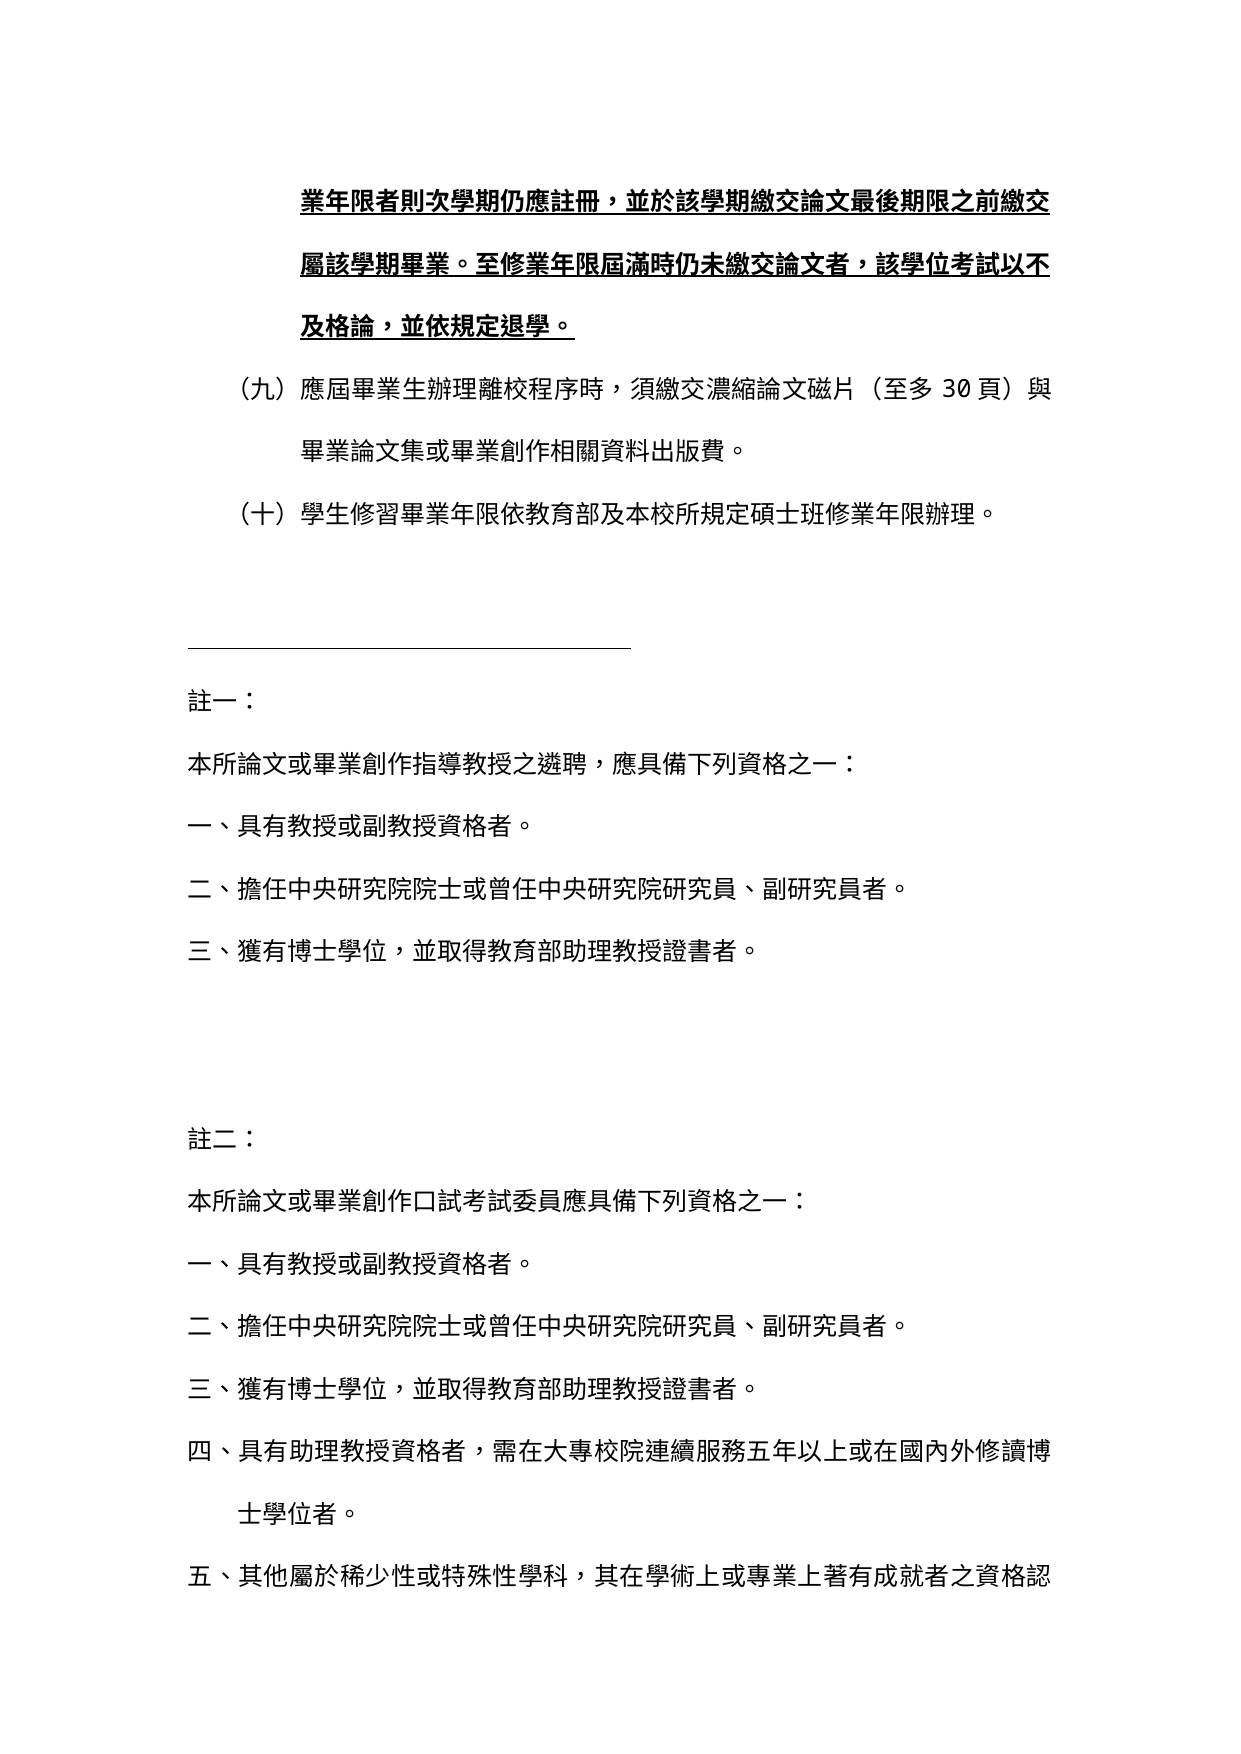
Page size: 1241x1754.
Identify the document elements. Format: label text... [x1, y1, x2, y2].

text （八）修滿規定之學分與通過論文或畢業創作口試之研究生得申請畢業。通過論文或畢業創作口試後，應於學期結束前遵照口試委員會之意見將論文或畢業創作修正，經指導教授審核後，依規定本數印製，連同中、英文論文摘要及論文或畢業創作相關資料磁片送交本所辦公室。論文最後定稿之繳交期限為八月三十一日。逾期未繳交論文且未達最高修業年限者則次學期仍應註冊，並於該學期繳交論文最後期限之前繳交，屬該學期畢業。至修業年限屆滿時仍未繳交論文者，該學位考試以不及格論，並依規定退學。 [225, 158, 1053, 346]
text 二、擔任中央研究院院士或曾任中央研究院研究員、副研究員者。 [187, 1283, 1053, 1346]
text 本所論文或畢業創作指導教授之遴聘，應具備下列資格之一： [187, 721, 1053, 783]
text 一、具有教授或副教授資格者。 [187, 783, 1053, 846]
text 註一： [187, 658, 1053, 721]
text （十）學生修習畢業年限依教育部及本校所規定碩士班修業年限辦理。 [225, 471, 1053, 533]
text 註二： [187, 1096, 1053, 1158]
text 二、擔任中央研究院院士或曾任中央研究院研究員、副研究員者。 [187, 846, 1053, 908]
text 五、其他屬於稀少性或特殊性學科，其在學術上或專業上著有成就者之資格認 [187, 1533, 1053, 1596]
text 本所論文或畢業創作口試考試委員應具備下列資格之一： [187, 1158, 1053, 1221]
text 一、具有教授或副教授資格者。 [187, 1221, 1053, 1283]
text （九）應屆畢業生辦理離校程序時，須繳交濃縮論文磁片（至多30頁）與畢業論文集或畢業創作相關資料出版費。 [225, 346, 1053, 471]
text 三、獲有博士學位，並取得教育部助理教授證書者。 [187, 908, 1053, 971]
text 四、具有助理教授資格者，需在大專校院連續服務五年以上或在國內外修讀博士學位者。 [187, 1408, 1053, 1533]
text 三、獲有博士學位，並取得教育部助理教授證書者。 [187, 1346, 1053, 1408]
